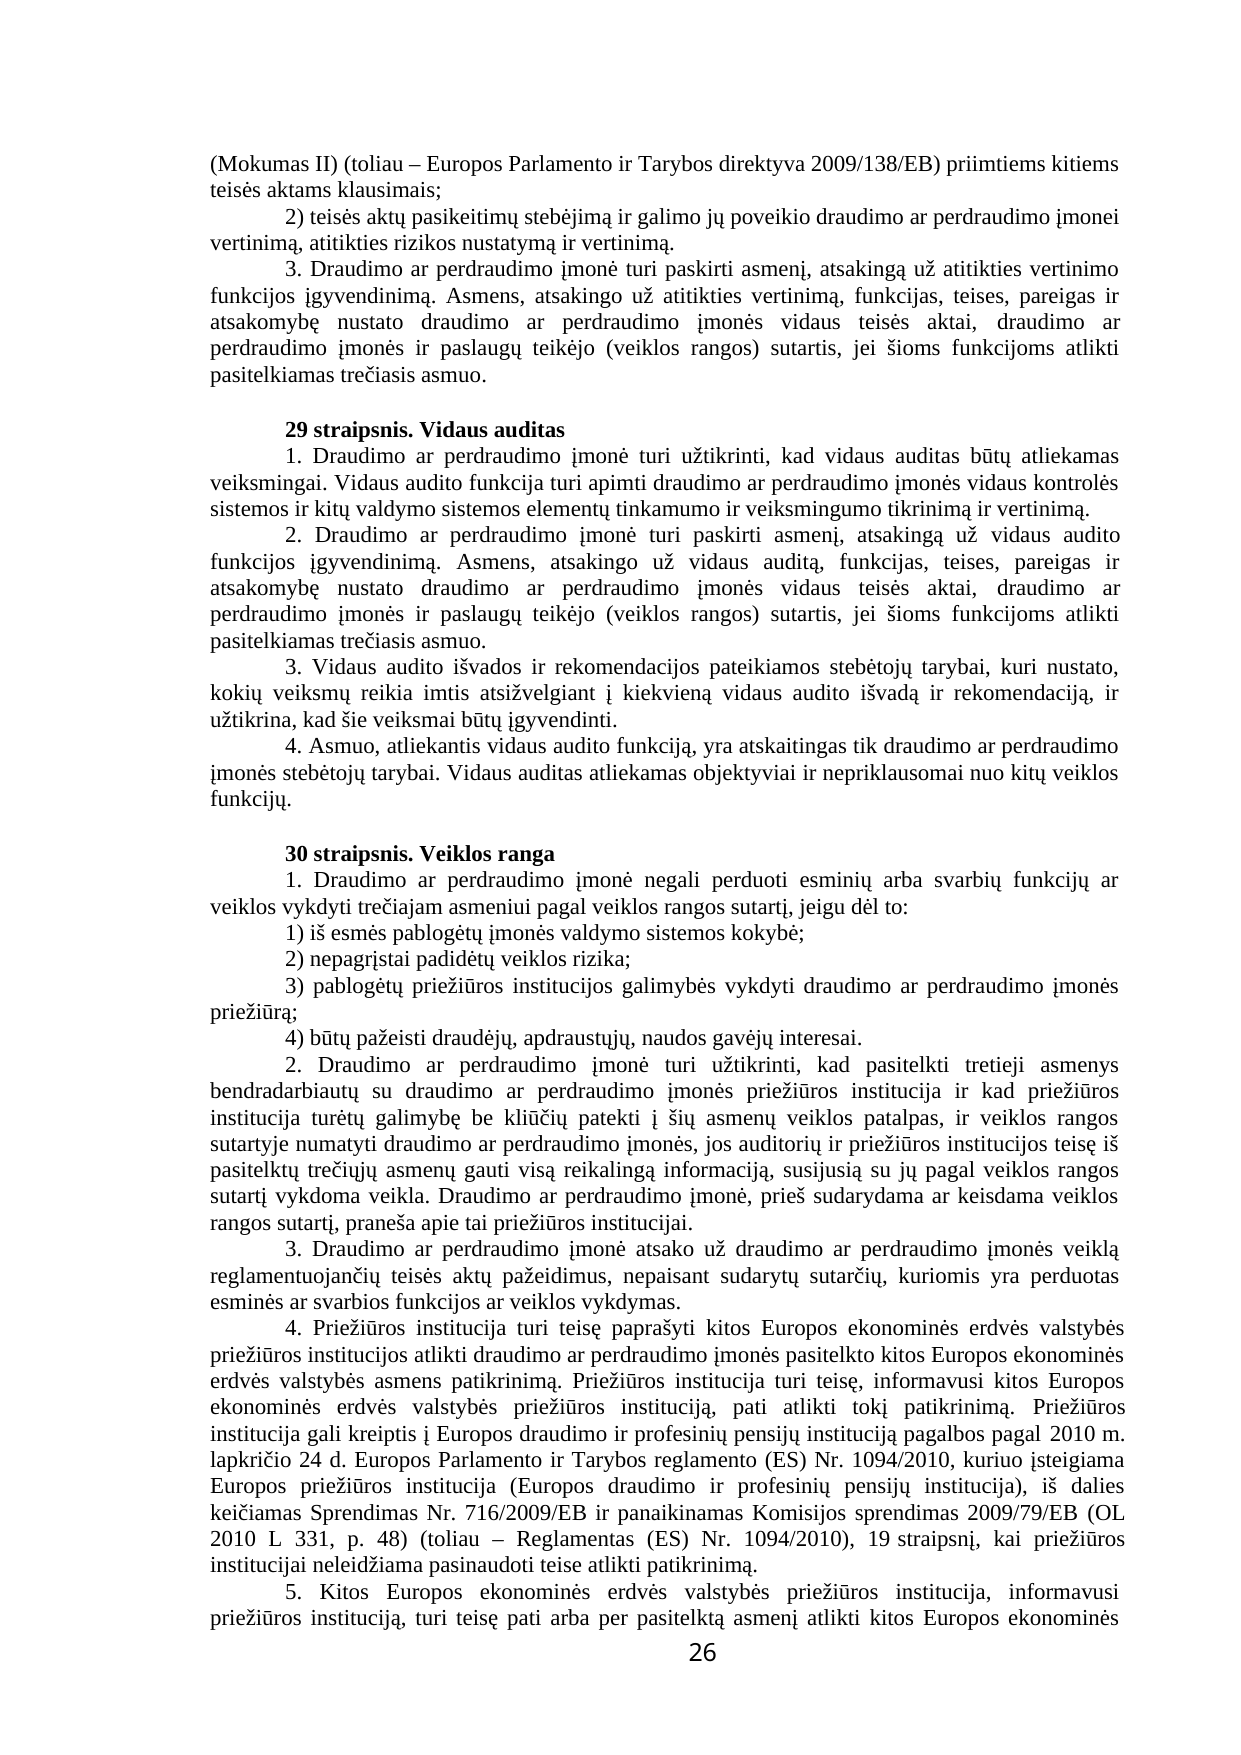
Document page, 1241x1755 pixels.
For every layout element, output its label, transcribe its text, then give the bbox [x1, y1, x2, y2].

text 2) nepagrįstai padidėtų veiklos rizika; [210, 945, 1120, 972]
text 1) iš esmės pablogėtų įmonės valdymo sistemos kokybė; [210, 919, 1120, 945]
text 3. Draudimo ar perdraudimo įmonė atsako už draudimo ar perdraudimo įmonės veiklą reglamentuojančių teisės aktų pažeidimus, nepaisant sudarytų sutarčių, kuriomis yra perduotas esminės ar svarbios funkcijos ar veiklos vykdymas. [210, 1235, 1120, 1314]
text 3. Vidaus audito išvados ir rekomendacijos pateikiamos stebėtojų tarybai, kuri nustato, kokių veiksmų reikia imtis atsižvelgiant į kiekvieną vidaus audito išvadą ir rekomendaciją, ir užtikrina, kad šie veiksmai būtų įgyvendinti. [210, 653, 1120, 732]
text 1. Draudimo ar perdraudimo įmonė negali perduoti esminių arba svarbių funkcijų ar veiklos vykdyti trečiajam asmeniui pagal veiklos rangos sutartį, jeigu dėl to: [210, 866, 1120, 919]
text 5. Kitos Europos ekonominės erdvės valstybės priežiūros institucija, informavusi priežiūros instituciją, turi teisę pati arba per pasitelktą asmenį atlikti kitos Europos ekonominės [210, 1578, 1120, 1631]
text 1. Draudimo ar perdraudimo įmonė turi užtikrinti, kad vidaus auditas būtų atliekamas veiksmingai. Vidaus audito funkcija turi apimti draudimo ar perdraudimo įmonės vidaus kontrolės sistemos ir kitų valdymo sistemos elementų tinkamumo ir veiksmingumo tikrinimą ir vertinimą. [210, 442, 1120, 521]
text 2. Draudimo ar perdraudimo įmonė turi užtikrinti, kad pasitelkti tretieji asmenys bendradarbiautų su draudimo ar perdraudimo įmonės priežiūros institucija ir kad priežiūros institucija turėtų galimybę be kliūčių patekti į šių asmenų veiklos patalpas, ir veiklos rangos sutartyje numatyti draudimo ar perdraudimo įmonės, jos auditorių ir priežiūros institucijos teisę iš pasitelktų trečiųjų asmenų gauti visą reikalingą informaciją, susijusią su jų pagal veiklos rangos sutartį vykdoma veikla. Draudimo ar perdraudimo įmonė, prieš sudarydama ar keisdama veiklos rangos sutartį, praneša apie tai priežiūros institucijai. [210, 1051, 1120, 1235]
text 4. Asmuo, atliekantis vidaus audito funkciją, yra atskaitingas tik draudimo ar perdraudimo įmonės stebėtojų tarybai. Vidaus auditas atliekamas objektyviai ir nepriklausomai nuo kitų veiklos funkcijų. [210, 732, 1120, 811]
text 2) teisės aktų pasikeitimų stebėjimą ir galimo jų poveikio draudimo ar perdraudimo įmonei vertinimą, atitikties rizikos nustatymą ir vertinimą. [210, 203, 1120, 255]
text (Mokumas II) (toliau – Europos Parlamento ir Tarybos direktyva 2009/138/EB) priimtiems kitiems teisės aktams klausimais; [210, 150, 1120, 203]
text 3) pablogėtų priežiūros institucijos galimybės vykdyti draudimo ar perdraudimo įmonės priežiūrą; [210, 972, 1120, 1024]
text 3. Draudimo ar perdraudimo įmonė turi paskirti asmenį, atsakingą už atitikties vertinimo funkcijos įgyvendinimą. Asmens, atsakingo už atitikties vertinimą, funkcijas, teises, pareigas ir atsakomybę nustato draudimo ar perdraudimo įmonės vidaus teisės aktai, draudimo ar perdraudimo įmonės ir paslaugų teikėjo (veiklos rangos) sutartis, jei šioms funkcijoms atlikti pasitelkiamas trečiasis asmuo. [210, 255, 1120, 387]
text 4) būtų pažeisti draudėjų, apdraustųjų, naudos gavėjų interesai. [210, 1024, 1120, 1051]
text 4. Priežiūros institucija turi teisę paprašyti kitos Europos ekonominės erdvės valstybės priežiūros institucijos atlikti draudimo ar perdraudimo įmonės pasitelkto kitos Europos ekonominės erdvės valstybės asmens patikrinimą. Priežiūros institucija turi teisę, informavusi kitos Europos ekonominės erdvės valstybės priežiūros instituciją, pati atlikti tokį patikrinimą. Priežiūros institucija gali kreiptis į Europos draudimo ir profesinių pensijų instituciją pagalbos pagal 2010 m. lapkričio 24 d. Europos Parlamento ir Tarybos reglamento (ES) Nr. 1094/2010, kuriuo įsteigiama Europos priežiūros institucija (Europos draudimo ir profesinių pensijų institucija), iš dalies keičiamas Sprendimas Nr. 716/2009/EB ir panaikinamas Komisijos sprendimas 2009/79/EB (OL 2010 L 331, p. 48) (toliau – Reglamentas (ES) Nr. 1094/2010), 19 straipsnį, kai priežiūros institucijai neleidžiama pasinaudoti teise atlikti patikrinimą. [210, 1314, 1126, 1578]
text 2. Draudimo ar perdraudimo įmonė turi paskirti asmenį, atsakingą už vidaus audito funkcijos įgyvendinimą. Asmens, atsakingo už vidaus auditą, funkcijas, teises, pareigas ir atsakomybę nustato draudimo ar perdraudimo įmonės vidaus teisės aktai, draudimo ar perdraudimo įmonės ir paslaugų teikėjo (veiklos rangos) sutartis, jei šioms funkcijoms atlikti pasitelkiamas trečiasis asmuo. [210, 521, 1120, 653]
text 29 straipsnis. Vidaus auditas [210, 416, 1120, 442]
text 30 straipsnis. Veiklos ranga [285, 840, 1120, 866]
